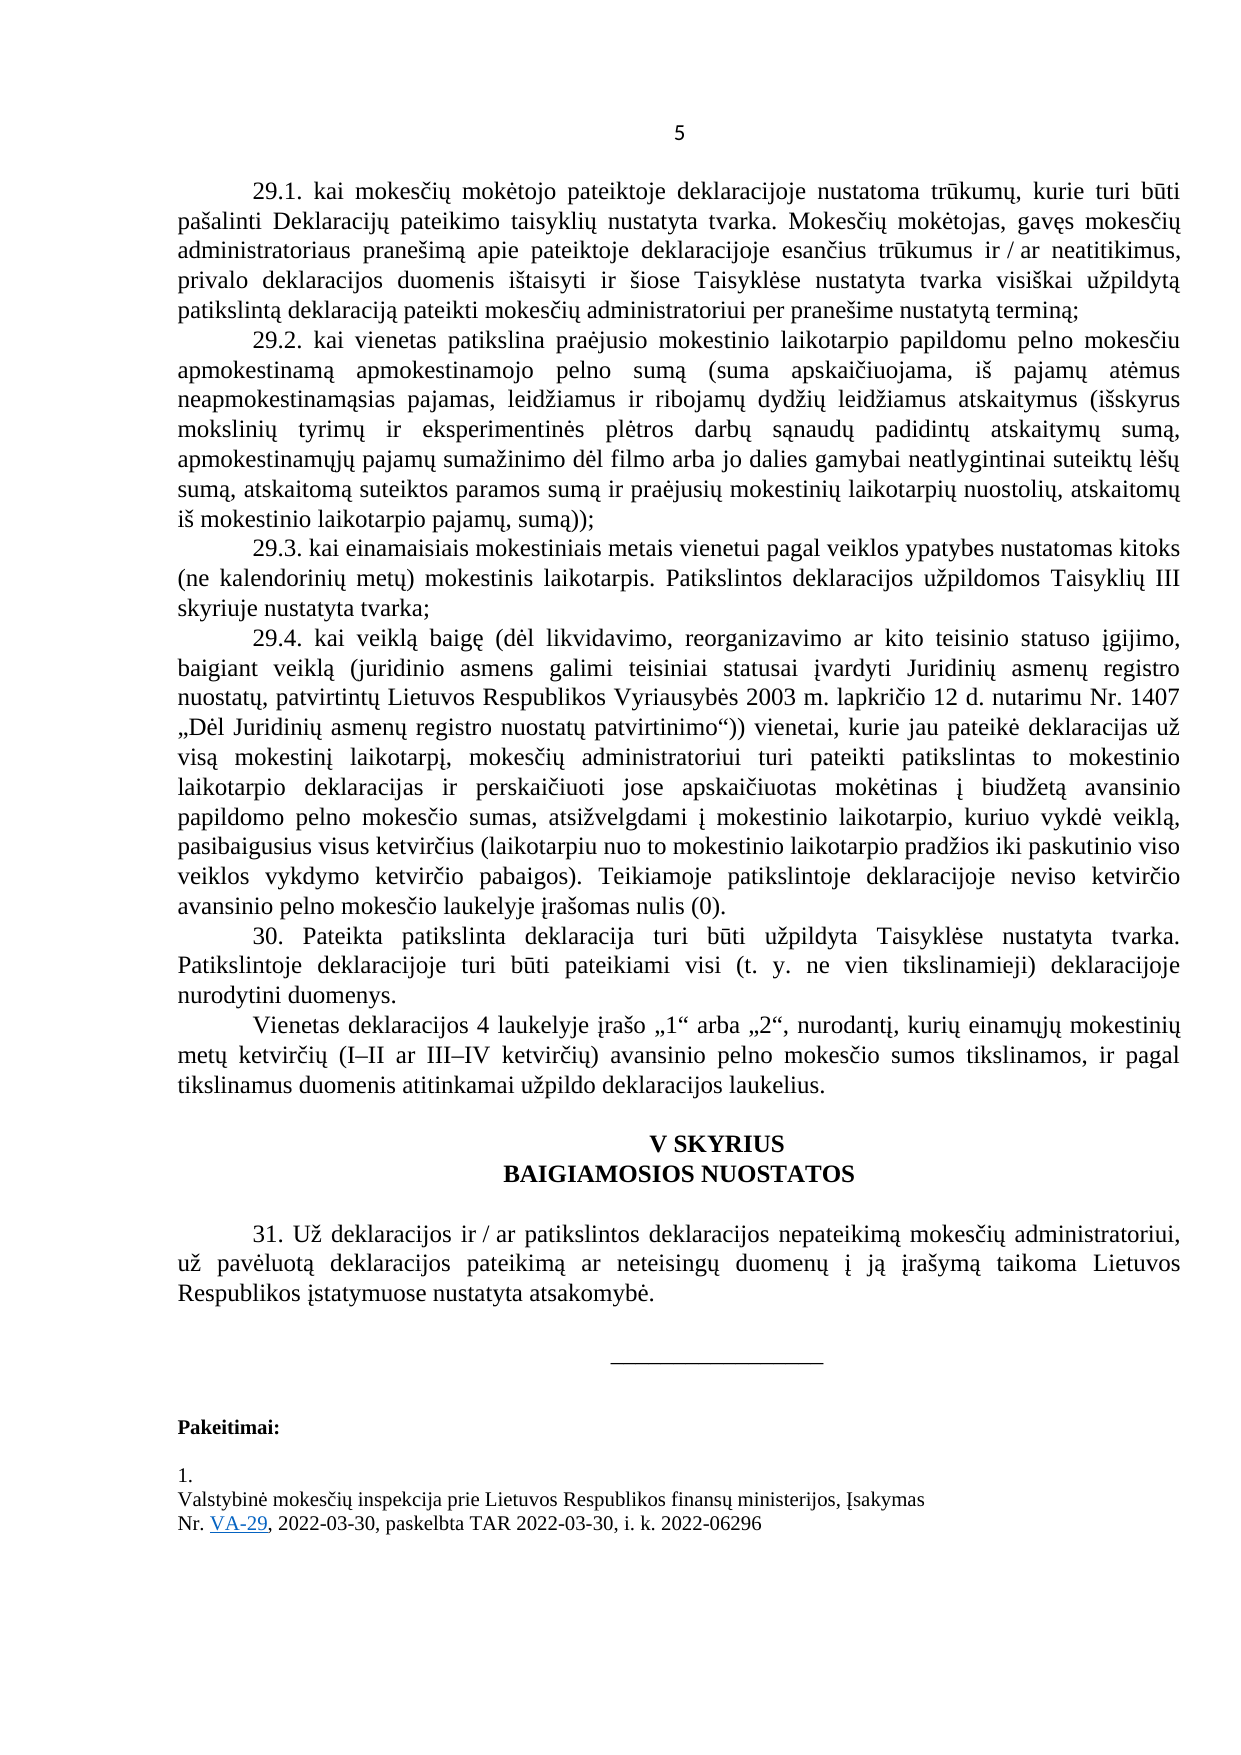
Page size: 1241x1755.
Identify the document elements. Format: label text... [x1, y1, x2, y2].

text Pakeitimai: [177, 1415, 1181, 1439]
text V SKYRIUS BAIGIAMOSIOS NUOSTATOS [177, 1128, 1181, 1218]
text 29.4. kai veiklą baigę (dėl likvidavimo, reorganizavimo ar kito teisinio statuso įgijimo, baigiant veiklą (juridinio asmens galimi teisiniai statusai įvardyti Juridinių asmenų registro nuostatų, patvirtintų Lietuvos Respublikos Vyriausybės 2003 m. lapkričio 12 d. nutarimu Nr. 1407 „Dėl Juridinių asmenų registro nuostatų patvirtinimo“)) vienetai, kurie jau pateikė deklaracijas už visą mokestinį laikotarpį, mokesčių administratoriui turi pateikti patikslintas to mokestinio laikotarpio deklaracijas ir perskaičiuoti jose apskaičiuotas mokėtinas į biudžetą avansinio papildomo pelno mokesčio sumas, atsižvelgdami į mokestinio laikotarpio, kuriuo vykdė veiklą, pasibaigusius visus ketvirčius (laikotarpiu nuo to mokestinio laikotarpio pradžios iki paskutinio viso veiklos vykdymo ketvirčio pabaigos). Teikiamoje patikslintoje deklaracijoje neviso ketvirčio avansinio pelno mokesčio laukelyje įrašomas nulis (0). [177, 622, 1181, 920]
text _________________ [177, 1337, 1181, 1367]
text 30. Pateikta patikslinta deklaracija turi būti užpildyta Taisyklėse nustatyta tvarka. Patikslintoje deklaracijoje turi būti pateikiami visi (t. y. ne vien tikslinamieji) deklaracijoje nurodytini duomenys. [177, 920, 1181, 1009]
text 1. [177, 1463, 1181, 1487]
text 29.1. kai mokesčių mokėtojo pateiktoje deklaracijoje nustatoma trūkumų, kurie turi būti pašalinti Deklaracijų pateikimo taisyklių nustatyta tvarka. Mokesčių mokėtojas, gavęs mokesčių administratoriaus pranešimą apie pateiktoje deklaracijoje esančius trūkumus ir / ar neatitikimus, privalo deklaracijos duomenis ištaisyti ir šiose Taisyklėse nustatyta tvarka visiškai užpildytą patikslintą deklaraciją pateikti mokesčių administratoriui per pranešime nustatytą terminą; [177, 175, 1181, 324]
text Vienetas deklaracijos 4 laukelyje įrašo „1“ arba „2“, nurodantį, kurių einamųjų mokestinių metų ketvirčių (I–II ar III–IV ketvirčių) avansinio pelno mokesčio sumos tikslinamos, ir pagal tikslinamus duomenis atitinkamai užpildo deklaracijos laukelius. [177, 1009, 1181, 1098]
text Nr. VA-29, 2022-03-30, paskelbta TAR 2022-03-30, i. k. 2022-06296 [177, 1511, 1181, 1535]
text Valstybinė mokesčių inspekcija prie Lietuvos Respublikos finansų ministerijos, Įsakymas [177, 1487, 1181, 1511]
text 29.2. kai vienetas patikslina praėjusio mokestinio laikotarpio papildomu pelno mokesčiu apmokestinamą apmokestinamojo pelno sumą (suma apskaičiuojama, iš pajamų atėmus neapmokestinamąsias pajamas, leidžiamus ir ribojamų dydžių leidžiamus atskaitymus (išskyrus mokslinių tyrimų ir eksperimentinės plėtros darbų sąnaudų padidintų atskaitymų sumą, apmokestinamųjų pajamų sumažinimo dėl filmo arba jo dalies gamybai neatlygintinai suteiktų lėšų sumą, atskaitomą suteiktos paramos sumą ir praėjusių mokestinių laikotarpių nuostolių, atskaitomų iš mokestinio laikotarpio pajamų, sumą)); [177, 324, 1181, 532]
text 31. Už deklaracijos ir / ar patikslintos deklaracijos nepateikimą mokesčių administratoriui, už pavėluotą deklaracijos pateikimą ar neteisingų duomenų į ją įrašymą taikoma Lietuvos Respublikos įstatymuose nustatyta atsakomybė. [177, 1218, 1181, 1307]
text 29.3. kai einamaisiais mokestiniais metais vienetui pagal veiklos ypatybes nustatomas kitoks (ne kalendorinių metų) mokestinis laikotarpis. Patikslintos deklaracijos užpildomos Taisyklių III skyriuje nustatyta tvarka; [177, 532, 1181, 622]
